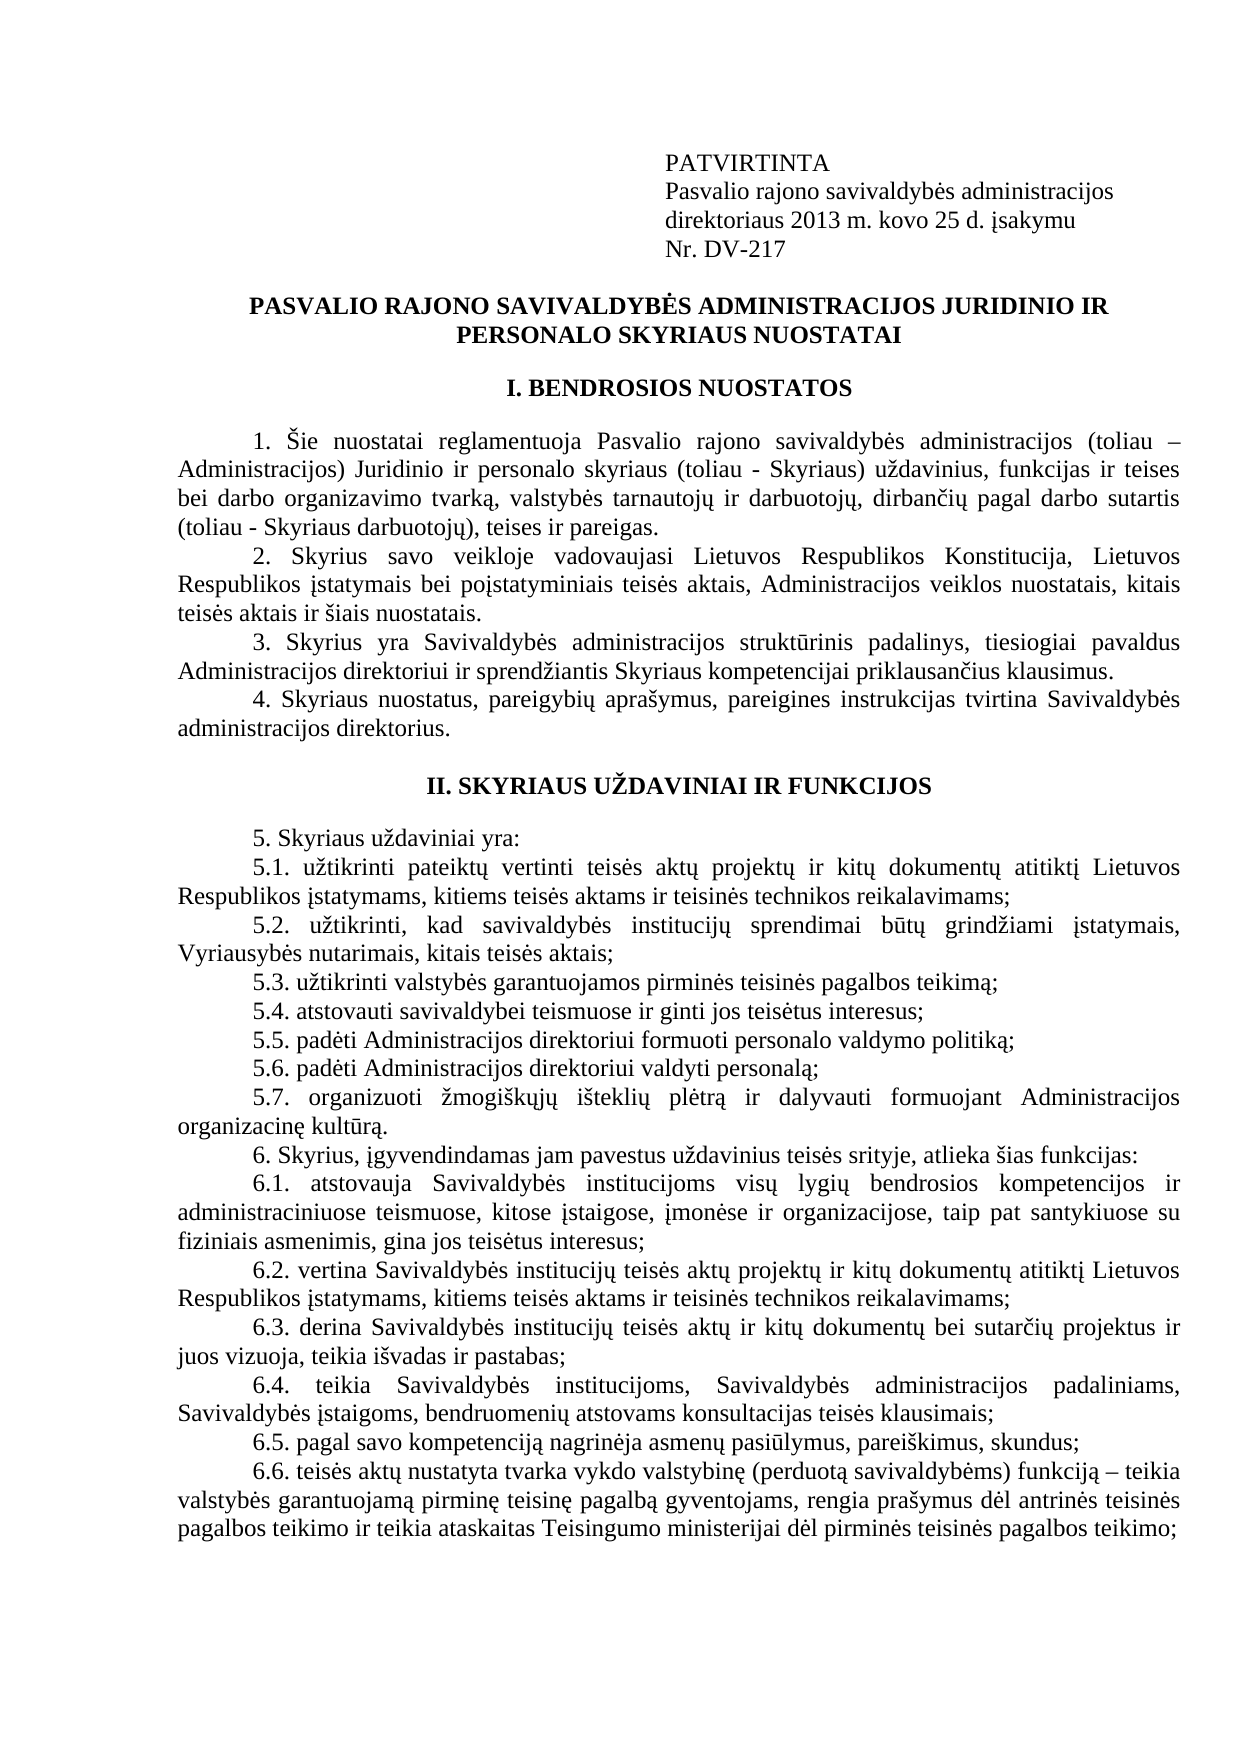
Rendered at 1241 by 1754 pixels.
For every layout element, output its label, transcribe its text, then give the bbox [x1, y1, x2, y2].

text 6. Skyrius, įgyvendindamas jam pavestus uždavinius teisės srityje, atlieka šias funkcijas: [177, 1140, 1181, 1168]
text 5.3. užtikrinti valstybės garantuojamos pirminės teisinės pagalbos teikimą; [177, 967, 1181, 996]
text 5.4. atstovauti savivaldybei teismuose ir ginti jos teisėtus interesus; [177, 996, 1181, 1025]
text I. BENDROSIOS NUOSTATOS [177, 373, 1181, 402]
text 6.5. pagal savo kompetenciją nagrinėja asmenų pasiūlymus, pareiškimus, skundus; [177, 1427, 1181, 1456]
text PASVALIO RAJONO SAVIVALDYBĖS ADMINISTRACIJOS JURIDINIO IR PERSONALO SKYRIAUS NUOSTATAI [177, 291, 1181, 349]
text PATVIRTINTA [177, 148, 1181, 176]
text 5.1. užtikrinti pateiktų vertinti teisės aktų projektų ir kitų dokumentų atitiktį Lietuvos Respublikos įstatymams, kitiems teisės aktams ir teisinės technikos reikalavimams; [177, 852, 1181, 910]
text 6.3. derina Savivaldybės institucijų teisės aktų ir kitų dokumentų bei sutarčių projektus ir juos vizuoja, teikia išvadas ir pastabas; [177, 1312, 1181, 1370]
text 2. Skyrius savo veikloje vadovaujasi Lietuvos Respublikos Konstitucija, Lietuvos Respublikos įstatymais bei poįstatyminiais teisės aktais, Administracijos veiklos nuostatais, kitais teisės aktais ir šiais nuostatais. [177, 541, 1181, 627]
text 6.6. teisės aktų nustatyta tvarka vykdo valstybinę (perduotą savivaldybėms) funkciją – teikia valstybės garantuojamą pirminę teisinę pagalbą gyventojams, rengia prašymus dėl antrinės teisinės pagalbos teikimo ir teikia ataskaitas Teisingumo ministerijai dėl pirminės teisinės pagalbos teikimo; [177, 1456, 1181, 1542]
text 5. Skyriaus uždaviniai yra: [177, 823, 1181, 852]
text 5.7. organizuoti žmogiškųjų išteklių plėtrą ir dalyvauti formuojant Administracijos organizacinę kultūrą. [177, 1082, 1181, 1140]
text 3. Skyrius yra Savivaldybės administracijos struktūrinis padalinys, tiesiogiai pavaldus Administracijos direktoriui ir sprendžiantis Skyriaus kompetencijai priklausančius klausimus. [177, 627, 1181, 684]
text 6.2. vertina Savivaldybės institucijų teisės aktų projektų ir kitų dokumentų atitiktį Lietuvos Respublikos įstatymams, kitiems teisės aktams ir teisinės technikos reikalavimams; [177, 1255, 1181, 1312]
text Pasvalio rajono savivaldybės administracijos direktoriaus 2013 m. kovo 25 d. įsakymu [665, 176, 1181, 234]
text 5.2. užtikrinti, kad savivaldybės institucijų sprendimai būtų grindžiami įstatymais, Vyriausybės nutarimais, kitais teisės aktais; [177, 910, 1181, 967]
text II. SKYRIAUS UŽDAVINIAI IR FUNKCIJOS [177, 771, 1181, 799]
text Nr. DV-217 [665, 234, 1181, 263]
text 1. Šie nuostatai reglamentuoja Pasvalio rajono savivaldybės administracijos (toliau – Administracijos) Juridinio ir personalo skyriaus (toliau - Skyriaus) uždavinius, funkcijas ir teises bei darbo organizavimo tvarką, valstybės tarnautojų ir darbuotojų, dirbančių pagal darbo sutartis (toliau - Skyriaus darbuotojų), teises ir pareigas. [177, 426, 1181, 541]
text 5.6. padėti Administracijos direktoriui valdyti personalą; [177, 1053, 1181, 1082]
text 6.4. teikia Savivaldybės institucijoms, Savivaldybės administracijos padaliniams, Savivaldybės įstaigoms, bendruomenių atstovams konsultacijas teisės klausimais; [177, 1370, 1181, 1427]
text 6.1. atstovauja Savivaldybės institucijoms visų lygių bendrosios kompetencijos ir administraciniuose teismuose, kitose įstaigose, įmonėse ir organizacijose, taip pat santykiuose su fiziniais asmenimis, gina jos teisėtus interesus; [177, 1168, 1181, 1255]
text 5.5. padėti Administracijos direktoriui formuoti personalo valdymo politiką; [177, 1025, 1181, 1053]
text 4. Skyriaus nuostatus, pareigybių aprašymus, pareigines instrukcijas tvirtina Savivaldybės administracijos direktorius. [177, 684, 1181, 742]
